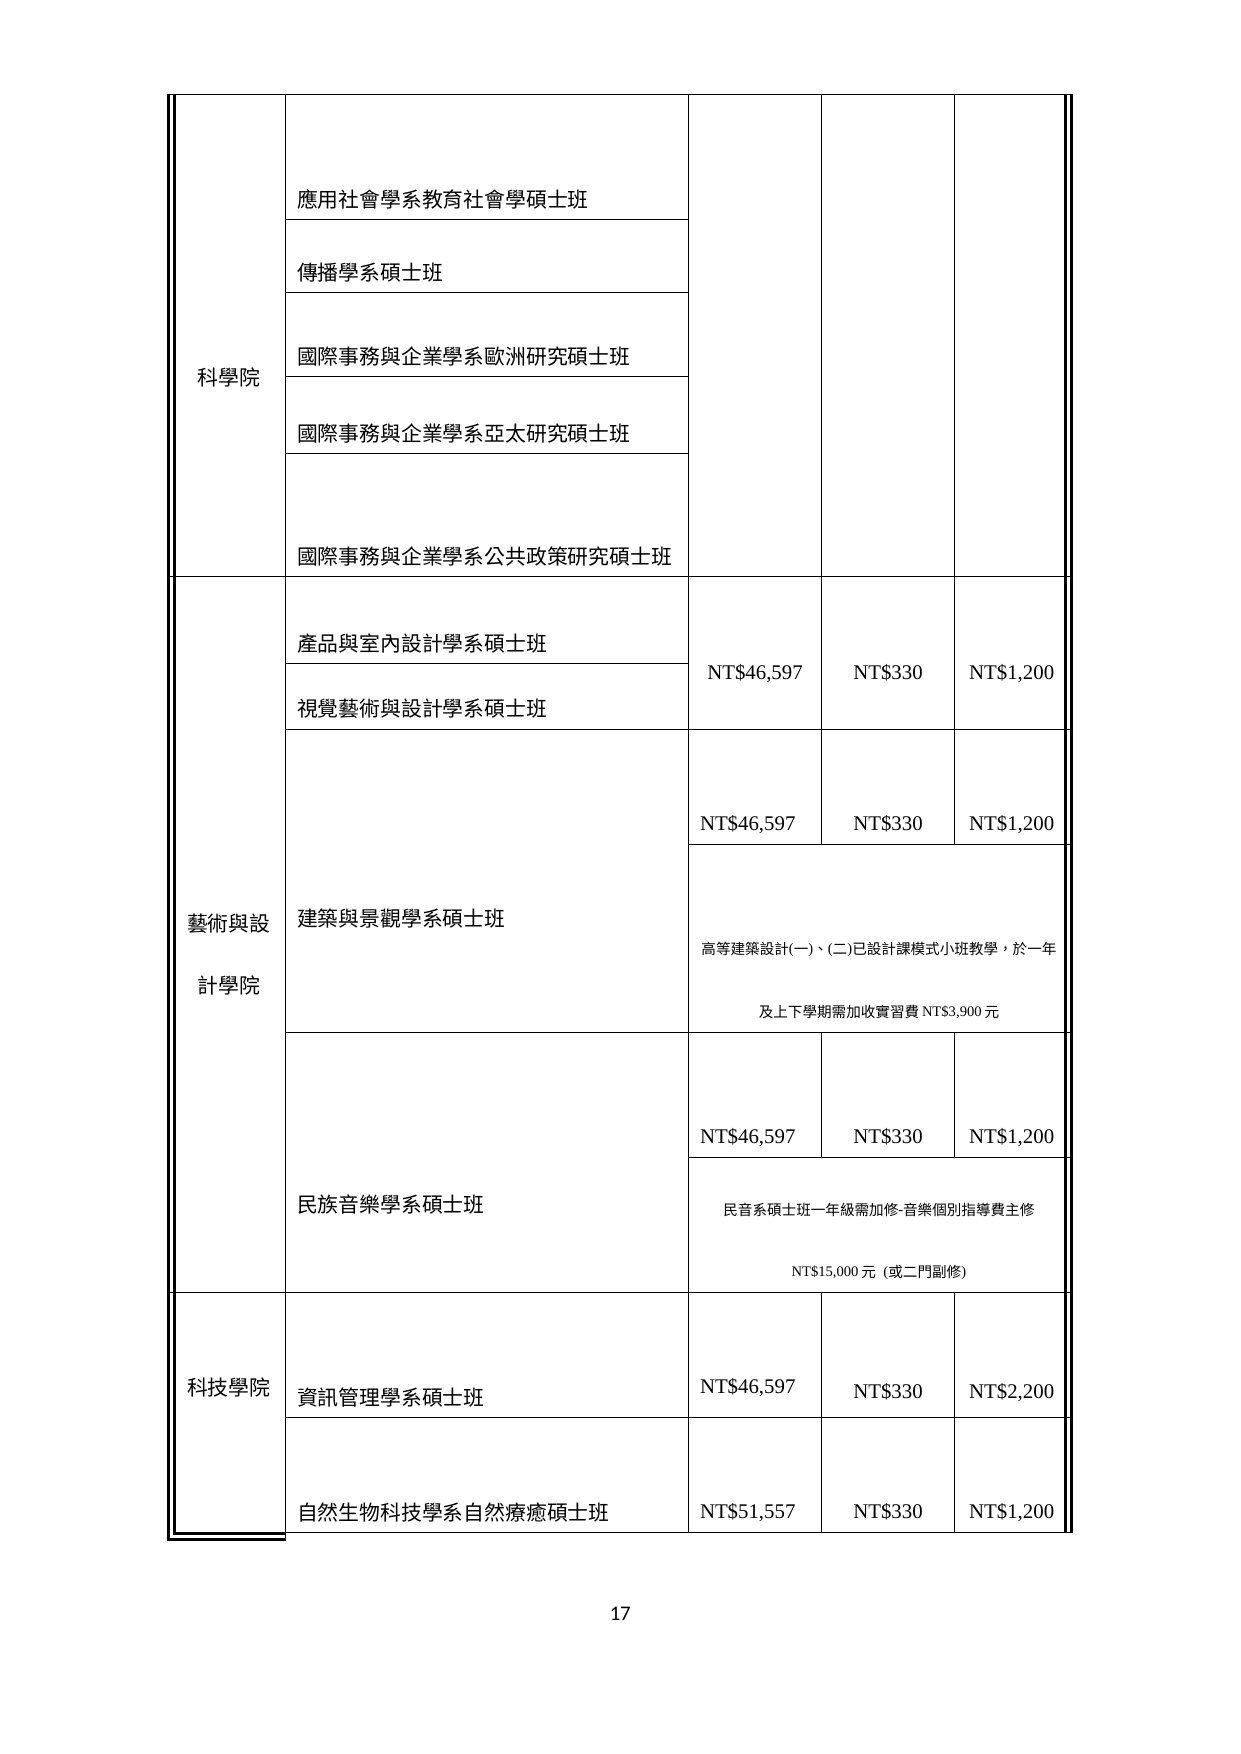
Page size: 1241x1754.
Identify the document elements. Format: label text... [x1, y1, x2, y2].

table_cell NT$1,200 [955, 577, 1064, 729]
table_cell 建築與景觀學系碩士班 [286, 730, 688, 1032]
table_cell NT$330 [822, 730, 954, 844]
table_cell [689, 95, 821, 576]
table_cell NT$330 [822, 1033, 954, 1157]
table_cell [822, 95, 954, 576]
table_cell 自然生物科技學系自然療癒碩士班 [286, 1418, 688, 1532]
table_cell NT$1,200 [955, 1033, 1064, 1157]
table_cell 科技學院 [176, 1293, 285, 1532]
table_cell NT$46,597 [689, 730, 821, 844]
table_cell 資訊管理學系碩士班 [286, 1293, 688, 1417]
table_cell [955, 95, 1064, 576]
table_cell NT$1,200 [955, 730, 1064, 844]
table_cell NT$1,200 [955, 1418, 1064, 1532]
table_cell NT$46,597 [689, 1293, 821, 1417]
table_cell 國際事務與企業學系公共政策研究碩士班 [286, 454, 688, 576]
table_cell NT$46,597 [689, 577, 821, 729]
table_cell 應用社會學系教育社會學碩士班 [286, 95, 688, 219]
table_cell NT$51,557 [689, 1418, 821, 1532]
table_cell NT$2,200 [955, 1293, 1064, 1417]
table_cell NT$330 [822, 1293, 954, 1417]
table_cell 民族音樂學系碩士班 [286, 1033, 688, 1292]
table_cell 民音系碩士班一年級需加修-音樂個別指導費主修NT$15,000元 (或二門副修) [689, 1158, 1064, 1292]
table_cell 視覺藝術與設計學系碩士班 [286, 664, 688, 729]
table_cell 傳播學系碩士班 [286, 220, 688, 292]
table_cell NT$46,597 [689, 1033, 821, 1157]
table_cell NT$330 [822, 1418, 954, 1532]
table_cell 藝術與設計學院 [176, 577, 285, 1292]
table_cell 國際事務與企業學系亞太研究碩士班 [286, 377, 688, 453]
table_cell 產品與室內設計學系碩士班 [286, 577, 688, 663]
table_cell 高等建築設計(一)、(二)已設計課模式小班教學，於一年及上下學期需加收實習費NT$3,900元 [689, 845, 1064, 1032]
table_cell 科學院 [176, 95, 285, 576]
table_cell 國際事務與企業學系歐洲研究碩士班 [286, 293, 688, 376]
table_cell NT$330 [822, 577, 954, 729]
